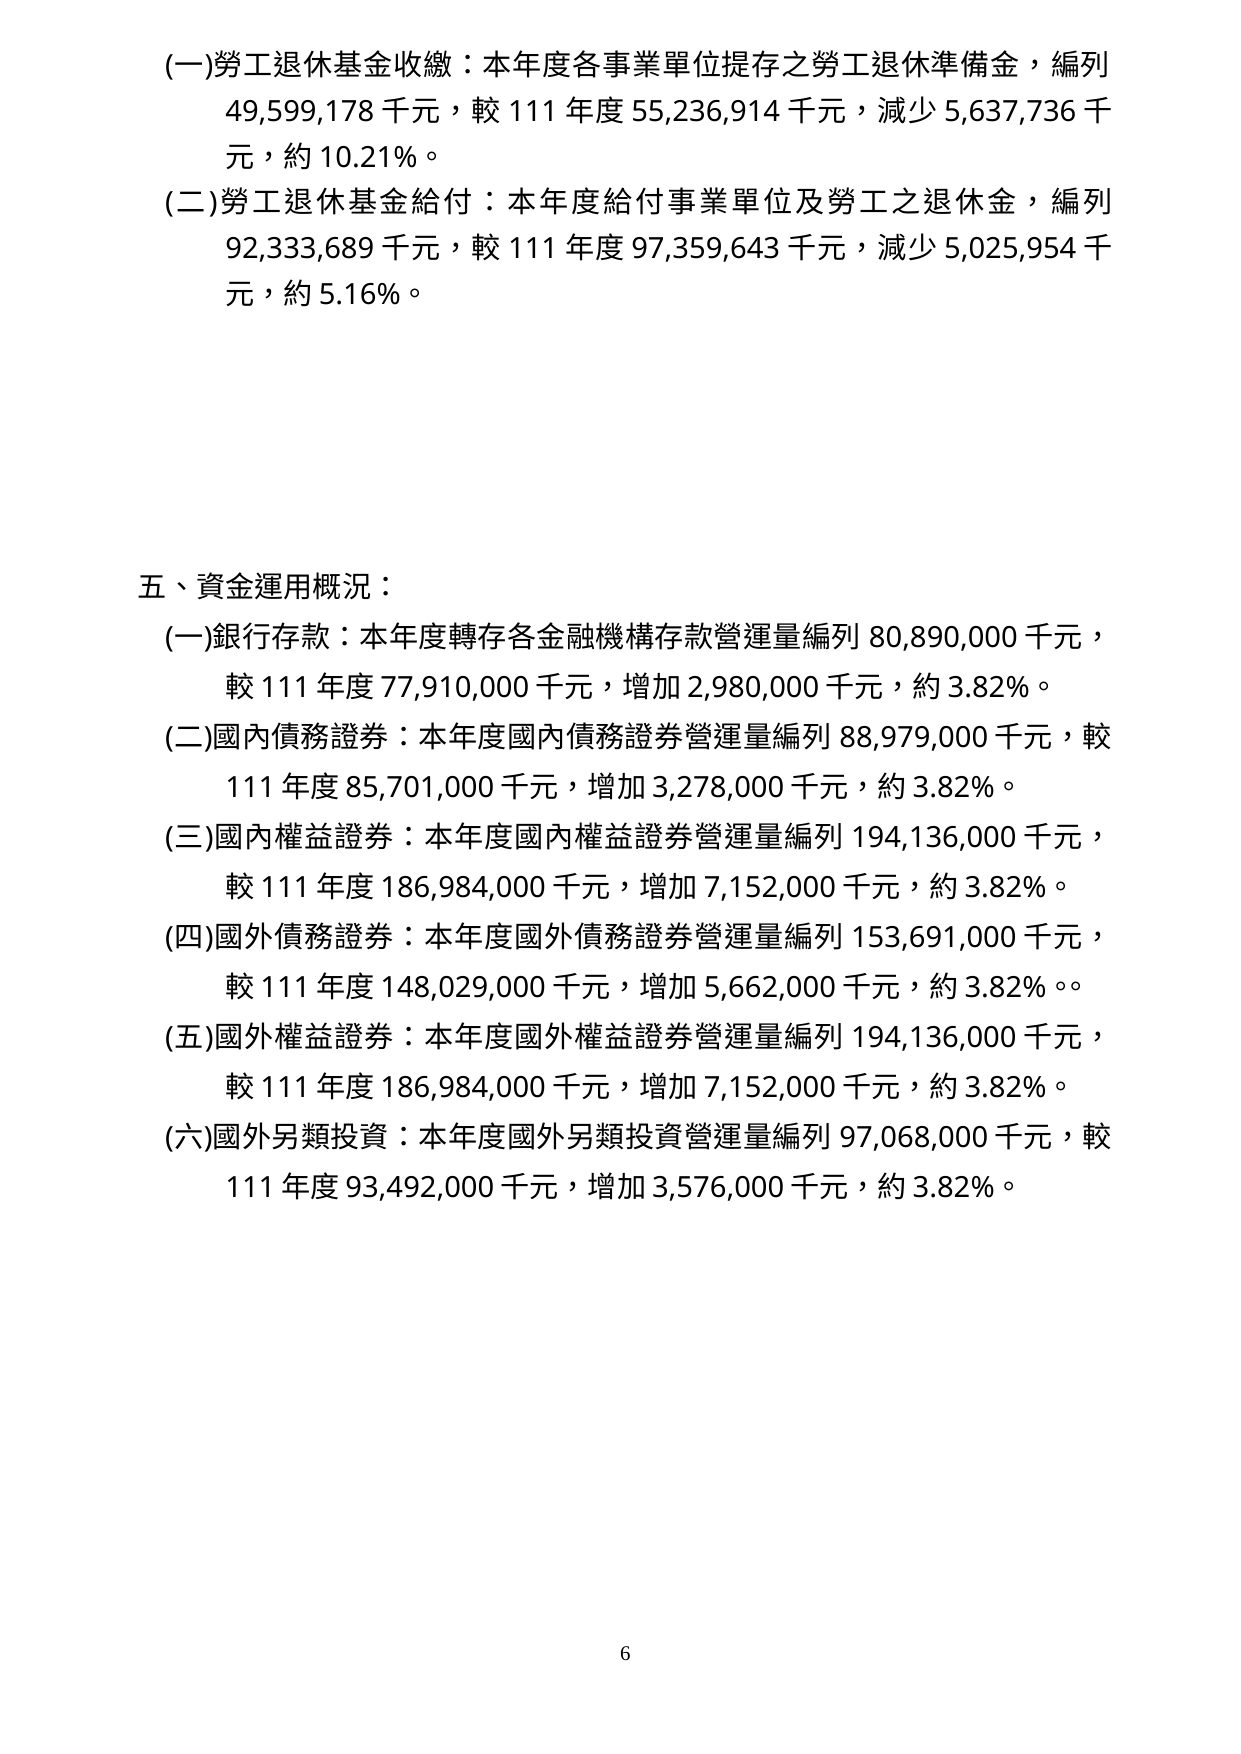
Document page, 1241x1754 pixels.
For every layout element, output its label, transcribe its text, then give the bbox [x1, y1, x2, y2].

text (一)銀行存款：本年度轉存各金融機構存款營運量編列80,890,000千元，較111年度77,910,000千元，增加2,980,000千元，約3.82%。 [165, 609, 1113, 709]
text (二)國內債務證券：本年度國內債務證券營運量編列88,979,000千元，較111年度85,701,000千元，增加3,278,000千元，約3.82%。 [165, 709, 1113, 809]
text 五、資金運用概況： [138, 559, 1113, 609]
text (二)勞工退休基金給付：本年度給付事業單位及勞工之退休金，編列 92,333,689千元，較111年度97,359,643千元，減少5,025,954千元，約5.16%。 [165, 176, 1113, 314]
text (六)國外另類投資：本年度國外另類投資營運量編列97,068,000千元，較111年度93,492,000千元，增加3,576,000千元，約3.82%。 [165, 1109, 1113, 1209]
text (五)國外權益證券：本年度國外權益證券營運量編列194,136,000千元，較111年度186,984,000千元，增加7,152,000千元，約3.82%。 [165, 1009, 1113, 1109]
text (四)國外債務證券：本年度國外債務證券營運量編列153,691,000千元，較111年度148,029,000千元，增加5,662,000千元，約3.82%。。 [165, 909, 1113, 1009]
text (一)勞工退休基金收繳：本年度各事業單位提存之勞工退休準備金，編列 49,599,178千元，較111年度55,236,914千元，減少5,637,736千元，約10.21%。 [165, 39, 1113, 176]
text (三)國內權益證券：本年度國內權益證券營運量編列194,136,000千元，較111年度186,984,000千元，增加7,152,000千元，約3.82%。 [165, 809, 1113, 909]
